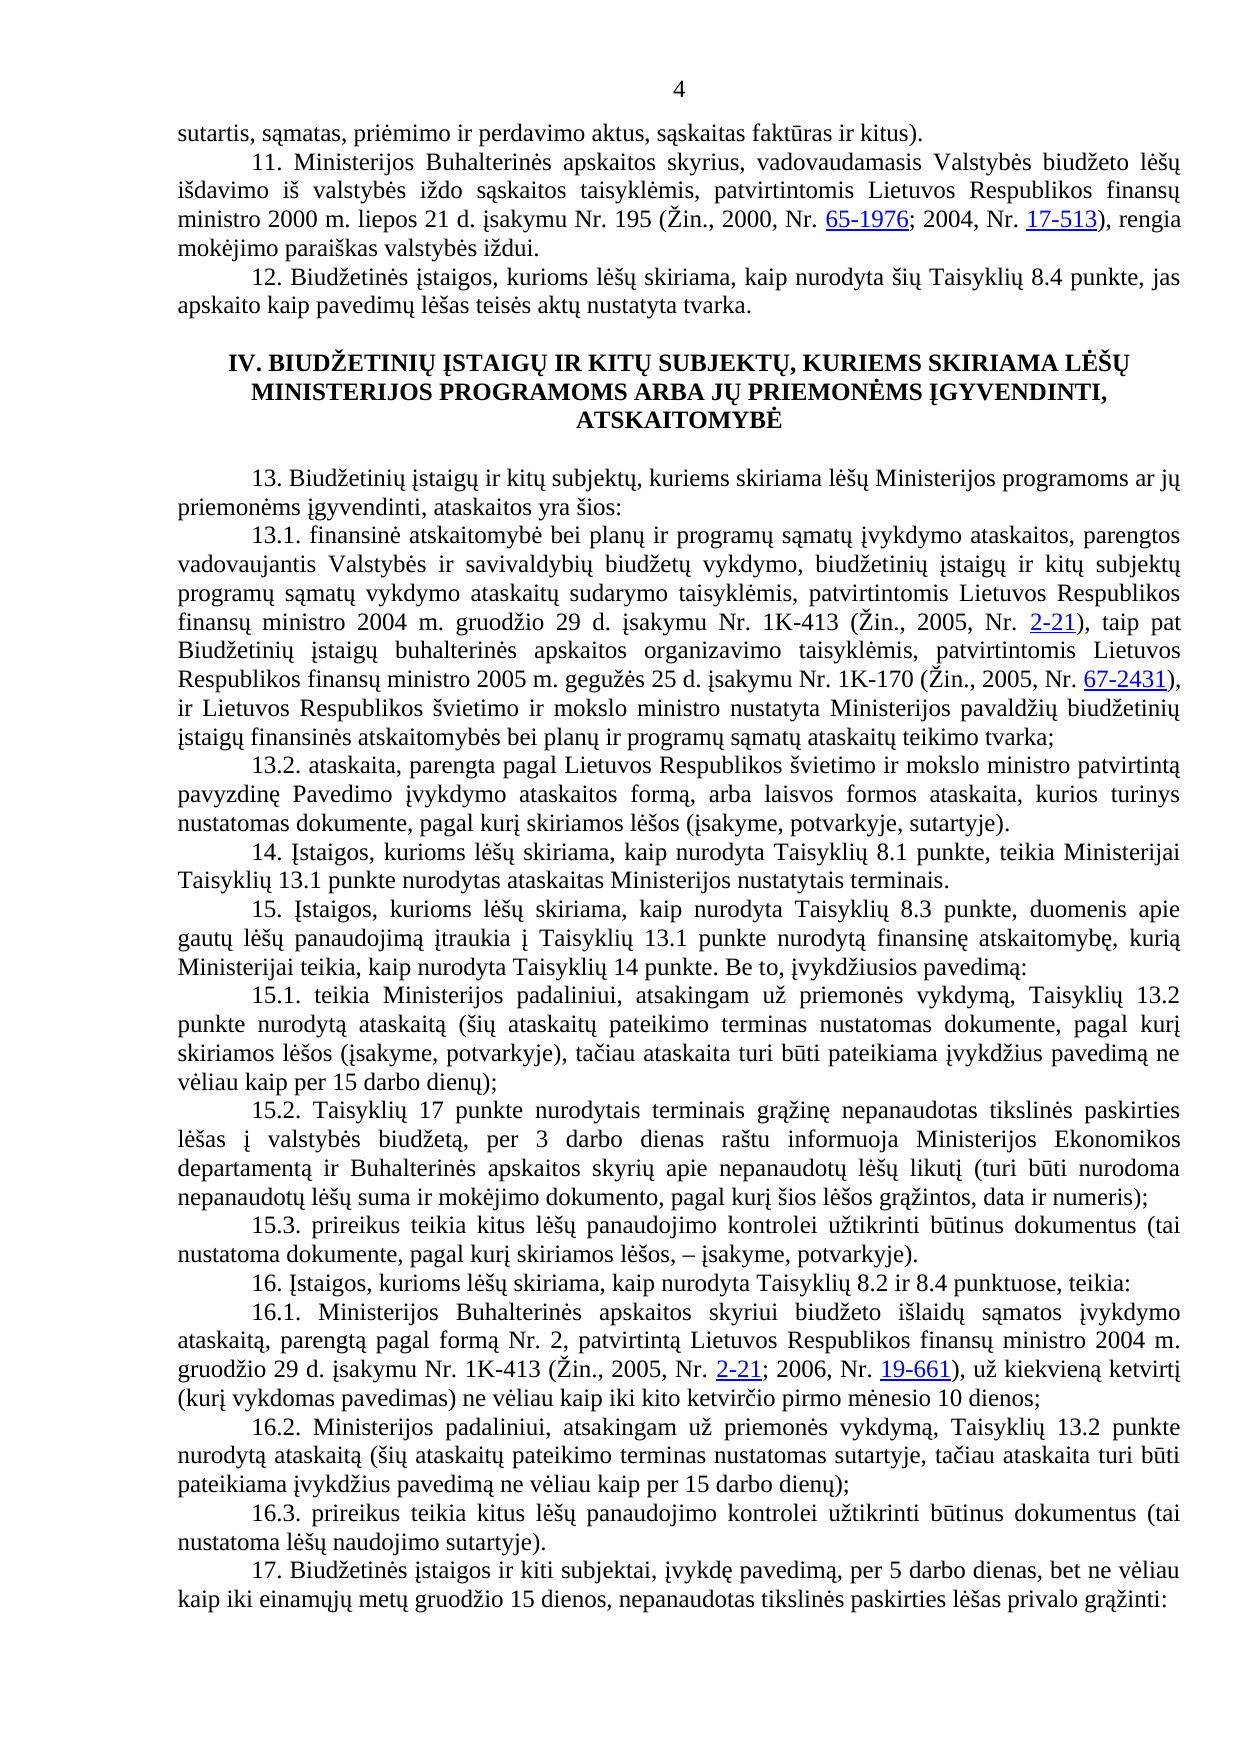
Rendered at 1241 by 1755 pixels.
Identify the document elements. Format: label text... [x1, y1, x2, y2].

text 13. Biudžetinių įstaigų ir kitų subjektų, kuriems skiriama lėšų Ministerijos programoms ar jų priemonėms įgyvendinti, ataskaitos yra šios: [177, 463, 1181, 521]
text 17. Biudžetinės įstaigos ir kiti subjektai, įvykdę pavedimą, per 5 darbo dienas, bet ne vėliau kaip iki einamųjų metų gruodžio 15 dienos, nepanaudotas tikslinės paskirties lėšas privalo grąžinti: [177, 1556, 1181, 1613]
text 16.1. Ministerijos Buhalterinės apskaitos skyriui biudžeto išlaidų sąmatos įvykdymo ataskaitą, parengtą pagal formą Nr. 2, patvirtintą Lietuvos Respublikos finansų ministro 2004 m. gruodžio 29 d. įsakymu Nr. 1K-413 (Žin., 2005, Nr. 2-21; 2006, Nr. 19-661), už kiekvieną ketvirtį (kurį vykdomas pavedimas) ne vėliau kaip iki kito ketvirčio pirmo mėnesio 10 dienos; [177, 1297, 1181, 1412]
text 15. Įstaigos, kurioms lėšų skiriama, kaip nurodyta Taisyklių 8.3 punkte, duomenis apie gautų lėšų panaudojimą įtraukia į Taisyklių 13.1 punkte nurodytą finansinę atskaitomybę, kurią Ministerijai teikia, kaip nurodyta Taisyklių 14 punkte. Be to, įvykdžiusios pavedimą: [177, 894, 1181, 981]
text 13.2. ataskaita, parengta pagal Lietuvos Respublikos švietimo ir mokslo ministro patvirtintą pavyzdinę Pavedimo įvykdymo ataskaitos formą, arba laisvos formos ataskaita, kurios turinys nustatomas dokumente, pagal kurį skiriamos lėšos (įsakyme, potvarkyje, sutartyje). [177, 751, 1181, 837]
text IV. BIUDŽETINIŲ ĮSTAIGŲ IR KITŲ SUBJEKTŲ, KURIEMS SKIRIAMA LĖŠŲ MINISTERIJOS PROGRAMOMS ARBA JŲ PRIEMONĖMS ĮGYVENDINTI, ATSKAITOMYBĖ [177, 348, 1181, 434]
text sutartis, sąmatas, priėmimo ir perdavimo aktus, sąskaitas faktūras ir kitus). [177, 118, 1181, 147]
text 15.3. prireikus teikia kitus lėšų panaudojimo kontrolei užtikrinti būtinus dokumentus (tai nustatoma dokumente, pagal kurį skiriamos lėšos, – įsakyme, potvarkyje). [177, 1211, 1181, 1268]
text 13.1. finansinė atskaitomybė bei planų ir programų sąmatų įvykdymo ataskaitos, parengtos vadovaujantis Valstybės ir savivaldybių biudžetų vykdymo, biudžetinių įstaigų ir kitų subjektų programų sąmatų vykdymo ataskaitų sudarymo taisyklėmis, patvirtintomis Lietuvos Respublikos finansų ministro 2004 m. gruodžio 29 d. įsakymu Nr. 1K-413 (Žin., 2005, Nr. 2-21), taip pat Biudžetinių įstaigų buhalterinės apskaitos organizavimo taisyklėmis, patvirtintomis Lietuvos Respublikos finansų ministro 2005 m. gegužės 25 d. įsakymu Nr. 1K-170 (Žin., 2005, Nr. 67-2431), ir Lietuvos Respublikos švietimo ir mokslo ministro nustatyta Ministerijos pavaldžių biudžetinių įstaigų finansinės atskaitomybės bei planų ir programų sąmatų ataskaitų teikimo tvarka; [177, 521, 1181, 751]
text 16.2. Ministerijos padaliniui, atsakingam už priemonės vykdymą, Taisyklių 13.2 punkte nurodytą ataskaitą (šių ataskaitų pateikimo terminas nustatomas sutartyje, tačiau ataskaita turi būti pateikiama įvykdžius pavedimą ne vėliau kaip per 15 darbo dienų); [177, 1412, 1181, 1498]
text 15.1. teikia Ministerijos padaliniui, atsakingam už priemonės vykdymą, Taisyklių 13.2 punkte nurodytą ataskaitą (šių ataskaitų pateikimo terminas nustatomas dokumente, pagal kurį skiriamos lėšos (įsakyme, potvarkyje), tačiau ataskaita turi būti pateikiama įvykdžius pavedimą ne vėliau kaip per 15 darbo dienų); [177, 981, 1181, 1096]
text 14. Įstaigos, kurioms lėšų skiriama, kaip nurodyta Taisyklių 8.1 punkte, teikia Ministerijai Taisyklių 13.1 punkte nurodytas ataskaitas Ministerijos nustatytais terminais. [177, 837, 1181, 894]
text 11. Ministerijos Buhalterinės apskaitos skyrius, vadovaudamasis Valstybės biudžeto lėšų išdavimo iš valstybės iždo sąskaitos taisyklėmis, patvirtintomis Lietuvos Respublikos finansų ministro 2000 m. liepos 21 d. įsakymu Nr. 195 (Žin., 2000, Nr. 65-1976; 2004, Nr. 17-513), rengia mokėjimo paraiškas valstybės iždui. [177, 147, 1181, 262]
text 12. Biudžetinės įstaigos, kurioms lėšų skiriama, kaip nurodyta šių Taisyklių 8.4 punkte, jas apskaito kaip pavedimų lėšas teisės aktų nustatyta tvarka. [177, 262, 1181, 319]
text 16. Įstaigos, kurioms lėšų skiriama, kaip nurodyta Taisyklių 8.2 ir 8.4 punktuose, teikia: [177, 1268, 1181, 1297]
text 15.2. Taisyklių 17 punkte nurodytais terminais grąžinę nepanaudotas tikslinės paskirties lėšas į valstybės biudžetą, per 3 darbo dienas raštu informuoja Ministerijos Ekonomikos departamentą ir Buhalterinės apskaitos skyrių apie nepanaudotų lėšų likutį (turi būti nurodoma nepanaudotų lėšų suma ir mokėjimo dokumento, pagal kurį šios lėšos grąžintos, data ir numeris); [177, 1096, 1181, 1211]
text 16.3. prireikus teikia kitus lėšų panaudojimo kontrolei užtikrinti būtinus dokumentus (tai nustatoma lėšų naudojimo sutartyje). [177, 1498, 1181, 1556]
